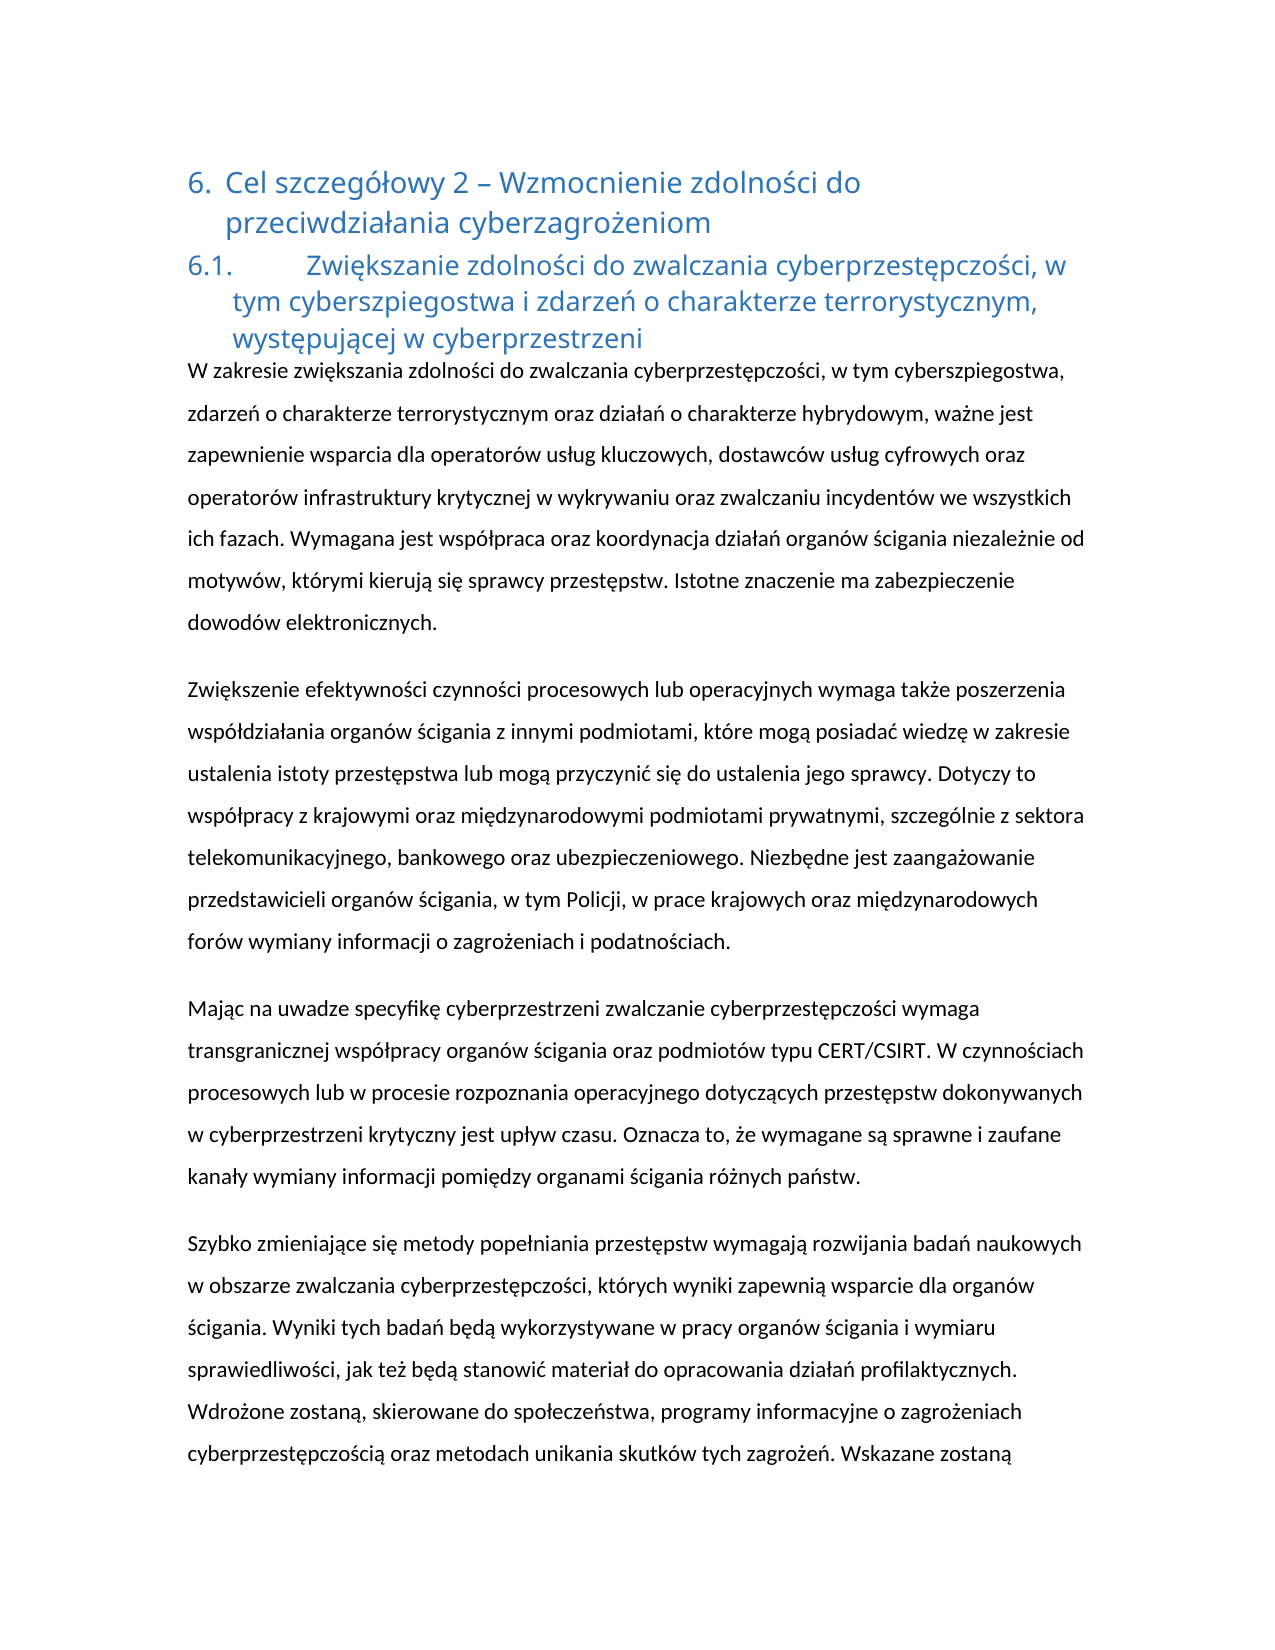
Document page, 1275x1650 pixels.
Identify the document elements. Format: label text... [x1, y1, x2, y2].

text Zwiększenie efektywności czynności procesowych lub operacyjnych wymaga także poszerzenia współdziałania organów ścigania z innymi podmiotami, które mogą posiadać wiedzę w zakresie ustalenia istoty przestępstwa lub mogą przyczynić się do ustalenia jego sprawcy. Dotyczy to współpracy z krajowymi oraz międzynarodowymi podmiotami prywatnymi, szczególnie z sektora telekomunikacyjnego, bankowego oraz ubezpieczeniowego. Niezbędne jest zaangażowanie przedstawicieli organów ścigania, w tym Policji, w prace krajowych oraz międzynarodowych forów wymiany informacji o zagrożeniach i podatnościach. [187, 676, 1087, 955]
subtitle Cel szczegółowy 2 – Wzmocnienie zdolności do przeciwdziałania cyberzagrożeniom [187, 162, 1087, 242]
text W zakresie zwiększania zdolności do zwalczania cyberprzestępczości, w tym cyberszpiegostwa, zdarzeń o charakterze terrorystycznym oraz działań o charakterze hybrydowym, ważne jest zapewnienie wsparcia dla operatorów usług kluczowych, dostawców usług cyfrowych oraz operatorów infrastruktury krytycznej w wykrywaniu oraz zwalczaniu incydentów we wszystkich ich fazach. Wymagana jest współpraca oraz koordynacja działań organów ścigania niezależnie od motywów, którymi kierują się sprawcy przestępstw. Istotne znaczenie ma zabezpieczenie dowodów elektronicznych. [187, 357, 1087, 637]
text Szybko zmieniające się metody popełniania przestępstw wymagają rozwijania badań naukowych w obszarze zwalczania cyberprzestępczości, których wyniki zapewnią wsparcie dla organów ścigania. Wyniki tych badań będą wykorzystywane w pracy organów ścigania i wymiaru sprawiedliwości, jak też będą stanowić materiał do opracowania działań profilaktycznych. Wdrożone zostaną, skierowane do społeczeństwa, programy informacyjne o zagrożeniach cyberprzestępczością oraz metodach unikania skutków tych zagrożeń. Wskazane zostaną [187, 1229, 1087, 1467]
text Mając na uwadze specyfikę cyberprzestrzeni zwalczanie cyberprzestępczości wymaga transgranicznej współpracy organów ścigania oraz podmiotów typu CERT/CSIRT. W czynnościach procesowych lub w procesie rozpoznania operacyjnego dotyczących przestępstw dokonywanych w cyberprzestrzeni krytyczny jest upływ czasu. Oznacza to, że wymagane są sprawne i zaufane kanały wymiany informacji pomiędzy organami ścigania różnych państw. [187, 994, 1087, 1190]
subtitle Zwiększanie zdolności do zwalczania cyberprzestępczości, w tym cyberszpiegostwa i zdarzeń o charakterze terrorystycznym, występującej w cyberprzestrzeni [187, 246, 1087, 357]
